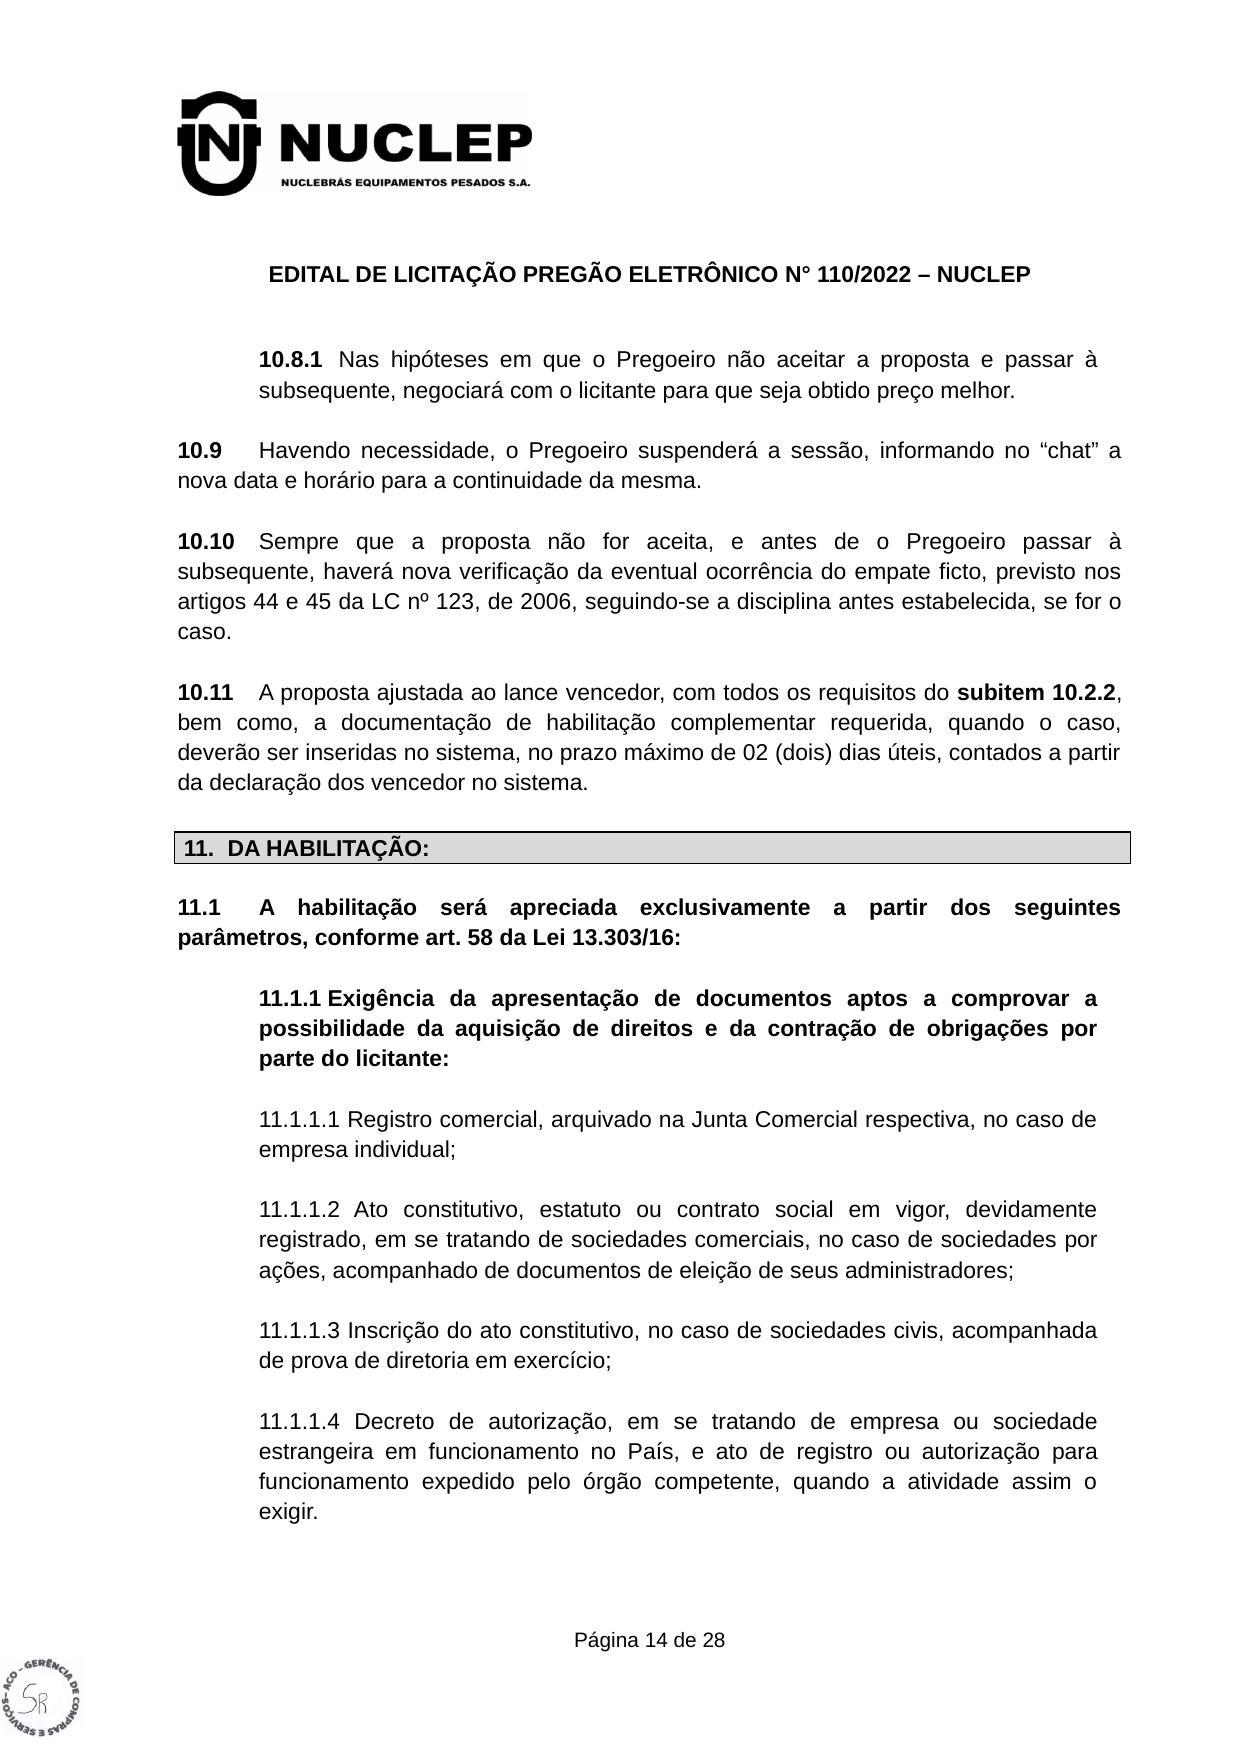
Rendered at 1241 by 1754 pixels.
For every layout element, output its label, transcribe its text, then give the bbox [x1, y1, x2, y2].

picture [177, 91, 532, 196]
text 11.1.1.1 Registro comercial, arquivado na Junta Comercial respectiva, no caso de empresa individual; [259, 1106, 1098, 1162]
list DA HABILITAÇÃO: [175, 833, 1130, 863]
picture [0, 1657, 86, 1738]
list Nas hipóteses em que o Pregoeiro não aceitar a proposta e passar à subsequente, negociará com o licitante para que seja obtido preço melhor. [259, 346, 1098, 403]
list Exigência da apresentação de documentos aptos a comprovar a possibilidade da aquisição de direitos e da contração de obrigações por parte do licitante: [259, 985, 1098, 1072]
list A proposta ajustada ao lance vencedor, com todos os requisitos do subitem 10.2.2, bem como, a documentação de habilitação complementar requerida, quando o caso, deverão ser inseridas no sistema, no prazo máximo de 02 (dois) dias úteis, contados a partir da declaração dos vencedor no sistema. [177, 679, 1122, 796]
text 11.1.1.2 Ato constitutivo, estatuto ou contrato social em vigor, devidamente registrado, em se tratando de sociedades comerciais, no caso de sociedades por ações, acompanhado de documentos de eleição de seus administradores; [259, 1196, 1098, 1283]
list A habilitação será apreciada exclusivamente a partir dos seguintes parâmetros, conforme art. 58 da Lei 13.303/16: [177, 894, 1122, 951]
list Sempre que a proposta não for aceita, e antes de o Pregoeiro passar à subsequente, haverá nova verificação da eventual ocorrência do empate ficto, previsto nos artigos 44 e 45 da LC nº 123, de 2006, seguindo-se a disciplina antes estabelecida, se for o caso. [177, 528, 1122, 645]
list Havendo necessidade, o Pregoeiro suspenderá a sessão, informando no “chat” a nova data e horário para a continuidade da mesma. [177, 437, 1122, 494]
text 11.1.1.4 Decreto de autorização, em se tratando de empresa ou sociedade estrangeira em funcionamento no País, e ato de registro ou autorização para funcionamento expedido pelo órgão competente, quando a atividade assim o exigir. [259, 1408, 1098, 1525]
text 11.1.1.3 Inscrição do ato constitutivo, no caso de sociedades civis, acompanhada de prova de diretoria em exercício; [259, 1317, 1098, 1374]
